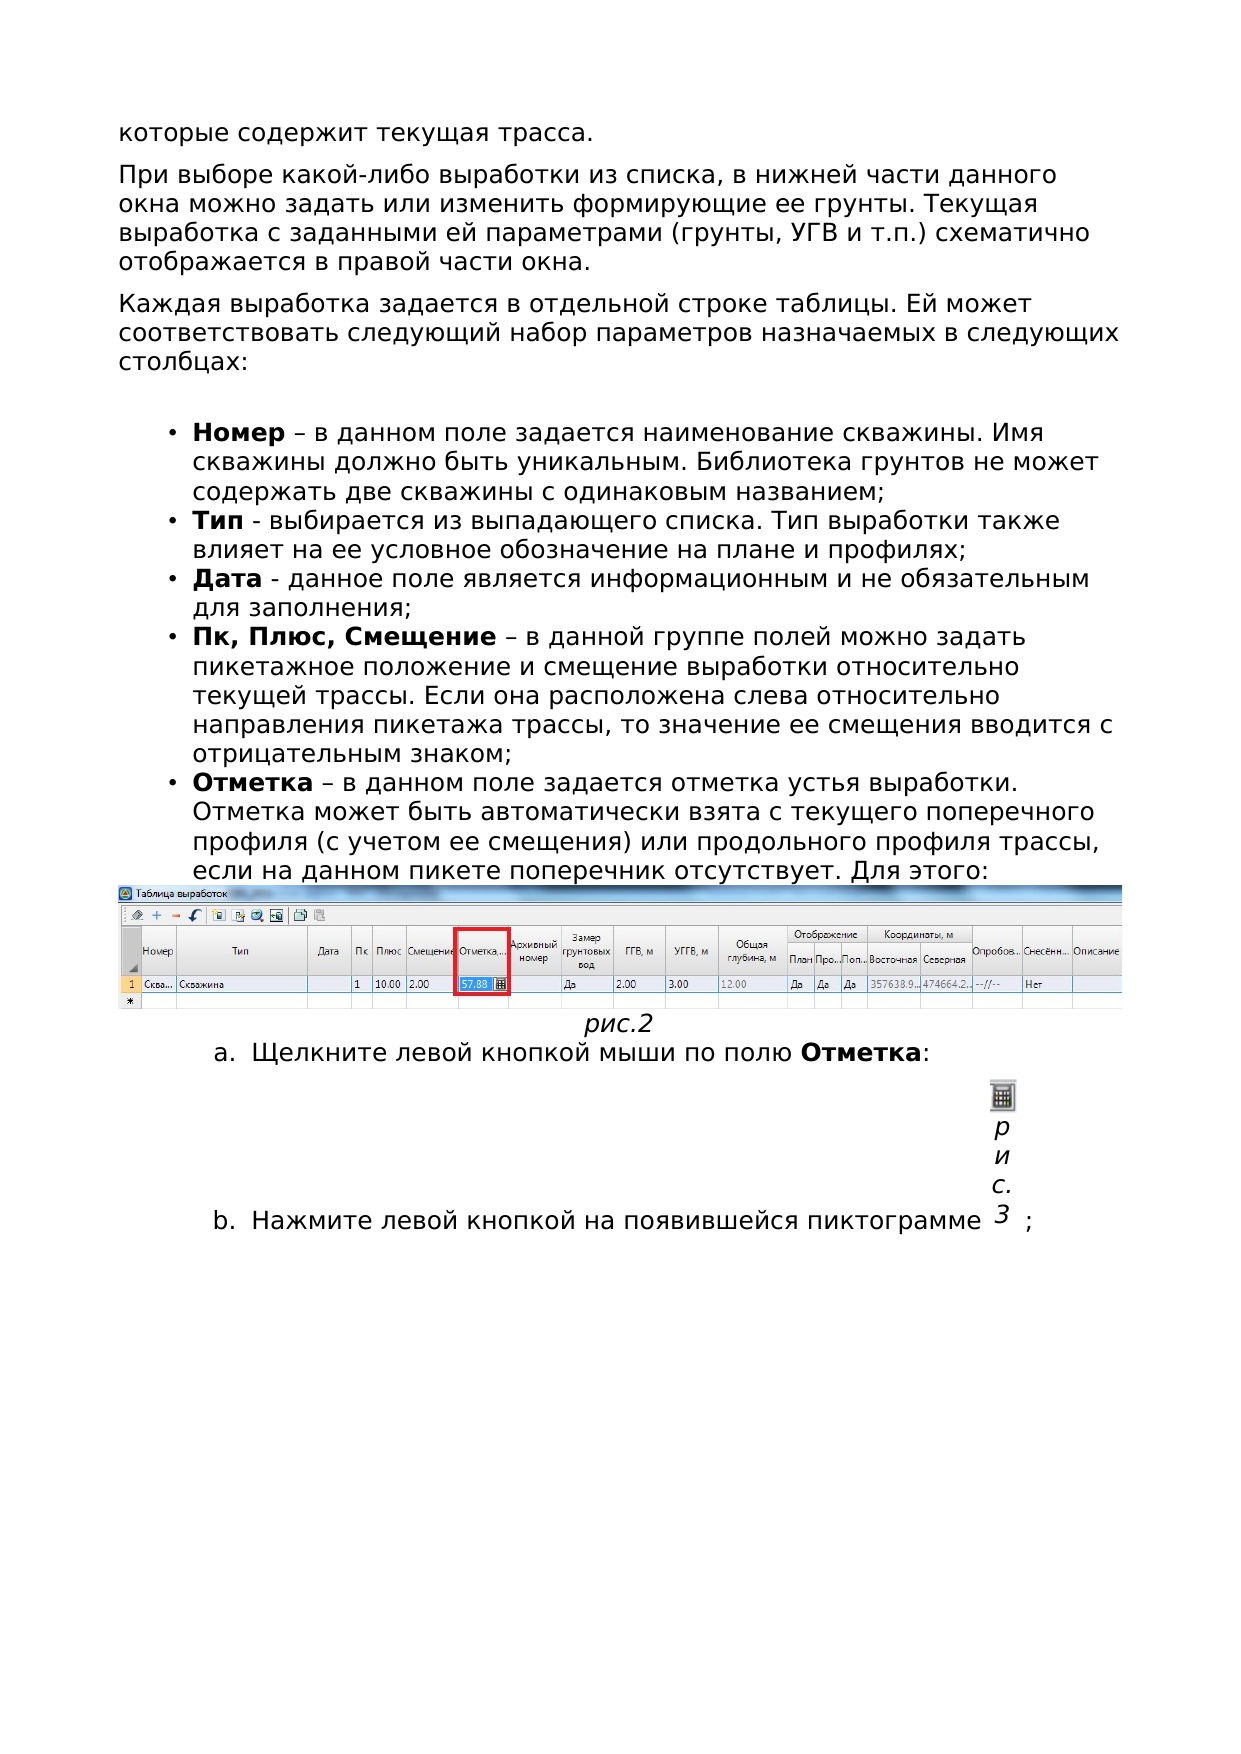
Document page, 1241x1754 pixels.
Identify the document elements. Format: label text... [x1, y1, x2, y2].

list Тип - выбирается из выпадающего списка. Тип выработки также влияет на ее условное обозначение на плане и профилях; [177, 506, 1122, 564]
list Дата - данное поле является информационным и не обязательным для заполнения; [177, 564, 1122, 623]
list Нажмите левой кнопкой на появившейся пиктограмме ; [236, 1067, 1122, 1235]
text которые содержит текущая трасса. [118, 118, 1122, 147]
text Каждая выработка задается в отдельной строке таблицы. Ей может соответствовать следующий набор параметров назначаемых в следующих столбцах: [118, 289, 1122, 376]
list Пк, Плюс, Смещение – в данной группе полей можно задать пикетажное положение и смещение выработки относительно текущей трассы. Если она расположена слева относительно направления пикетажа трассы, то значение ее смещения вводится с отрицательным знаком; [177, 623, 1122, 768]
list Номер – в данном поле задается наименование скважины. Имя скважины должно быть уникальным. Библиотека грунтов не может содержать две скважины с одинаковым названием; [177, 418, 1122, 506]
list Отметка – в данном поле задается отметка устья выработки. Отметка может быть автоматически взята с текущего поперечного профиля (с учетом ее смещения) или продольного профиля трассы, если на данном пикете поперечник отсутствует. Для этого: [177, 768, 1122, 885]
picture [118, 885, 1123, 1009]
list Щелкните левой кнопкой мыши по полю Отметка: [236, 1038, 1122, 1067]
list рис.2 [118, 1009, 1122, 1038]
list рис.3 [990, 1113, 1017, 1229]
picture [990, 1079, 1017, 1113]
text При выборе какой-либо выработки из списка, в нижней части данного окна можно задать или изменить формирующие ее грунты. Текущая выработка с заданными ей параметрами (грунты, УГВ и т.п.) схематично отображается в правой части окна. [118, 160, 1122, 276]
